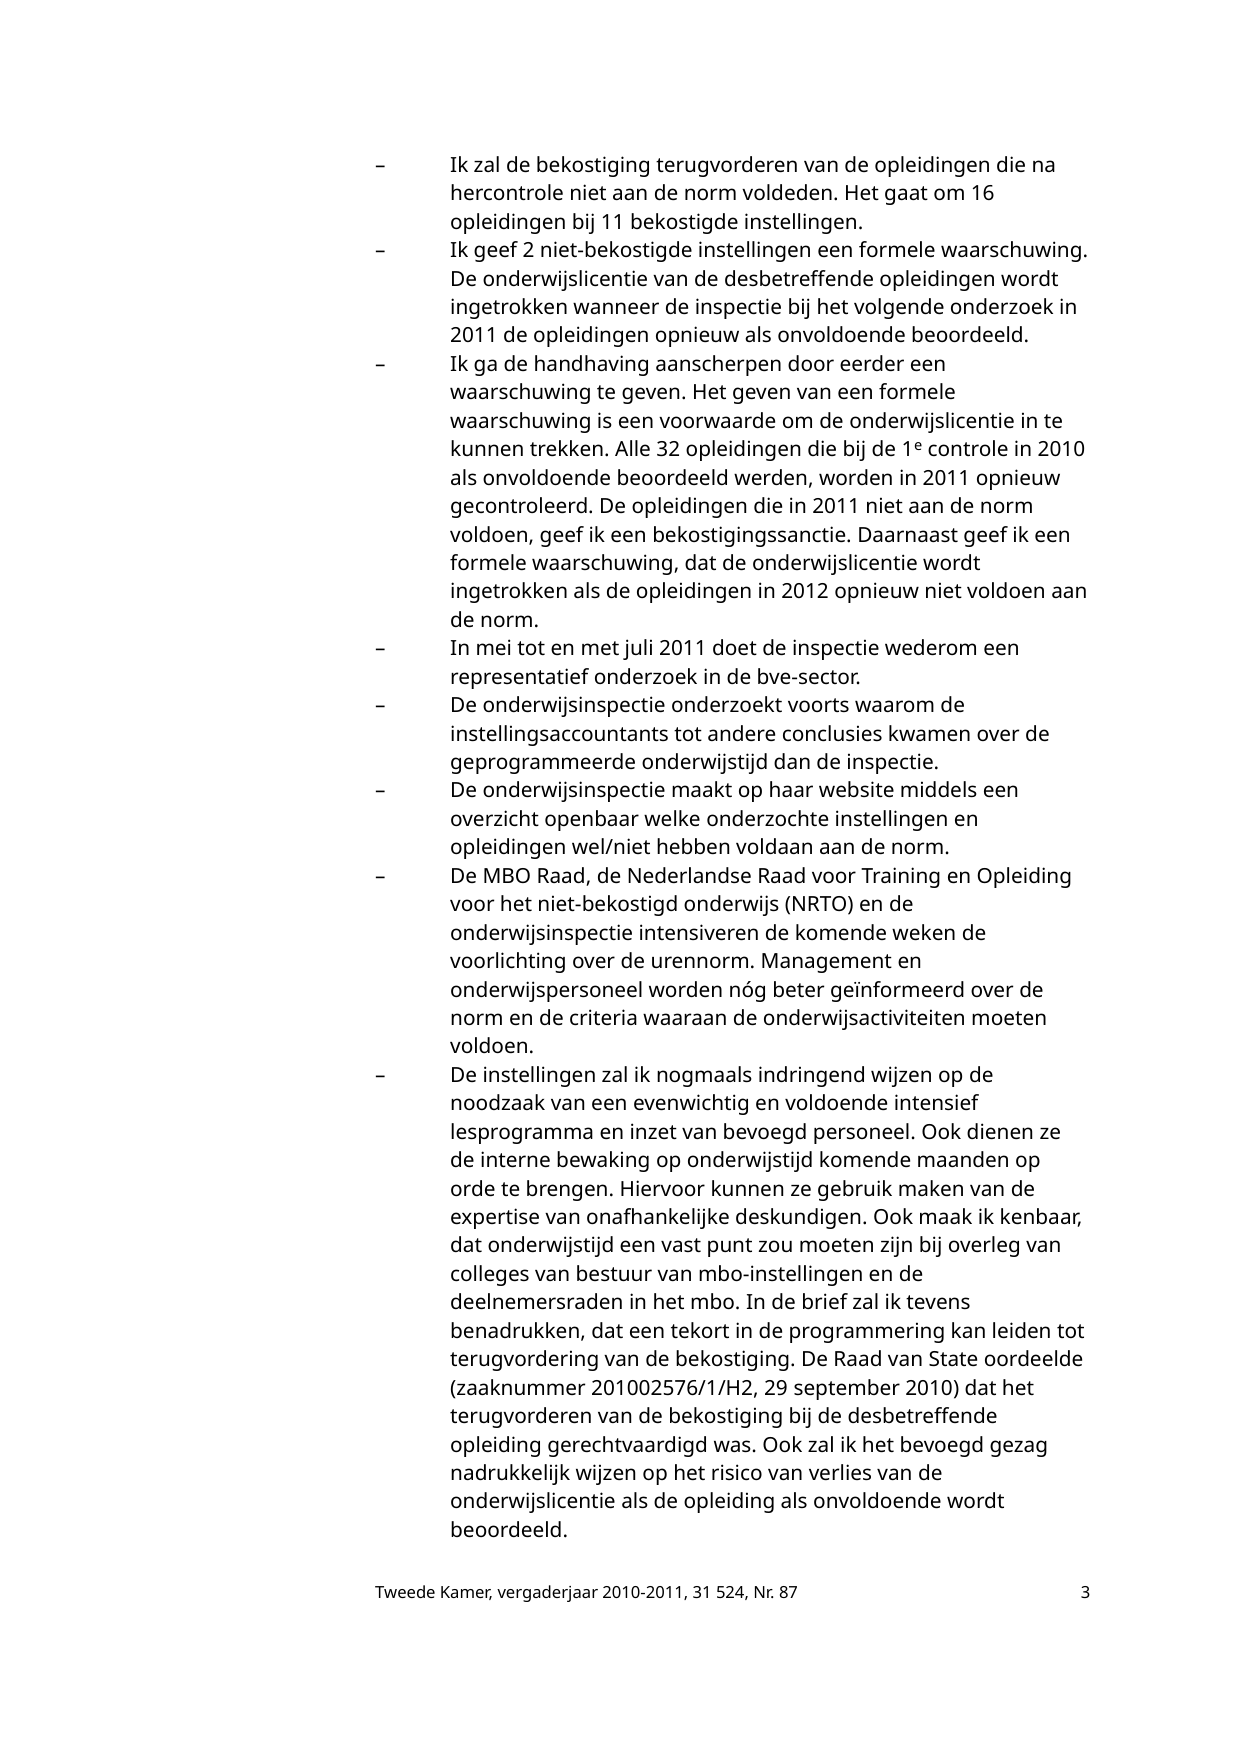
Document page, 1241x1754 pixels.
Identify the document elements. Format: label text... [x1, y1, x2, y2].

list De onderwijsinspectie onderzoekt voorts waarom de instellingsaccountants tot andere conclusies kwamen over de geprogrammeerde onderwijstijd dan de inspectie. [375, 690, 1090, 776]
list Ik ga de handhaving aanscherpen door eerder een waarschuwing te geven. Het geven van een formele waarschuwing is een voorwaarde om de onderwijslicentie in te kunnen trekken. Alle 32 opleidingen die bij de 1e controle in 2010 als onvoldoende beoordeeld werden, worden in 2011 opnieuw gecontroleerd. De opleidingen die in 2011 niet aan de norm voldoen, geef ik een bekostigingssanctie. Daarnaast geef ik een formele waarschuwing, dat de onderwijslicentie wordt ingetrokken als de opleidingen in 2012 opnieuw niet voldoen aan de norm. [375, 349, 1090, 633]
list Ik zal de bekostiging terugvorderen van de opleidingen die na hercontrole niet aan de norm voldeden. Het gaat om 16 opleidingen bij 11 bekostigde instellingen. [375, 150, 1090, 235]
list Ik geef 2 niet-bekostigde instellingen een formele waarschuwing. De onderwijslicentie van de desbetreffende opleidingen wordt ingetrokken wanneer de inspectie bij het volgende onderzoek in 2011 de opleidingen opnieuw als onvoldoende beoordeeld. [375, 235, 1090, 349]
list De onderwijsinspectie maakt op haar website middels een overzicht openbaar welke onderzochte instellingen en opleidingen wel/niet hebben voldaan aan de norm. [375, 776, 1090, 861]
list De MBO Raad, de Nederlandse Raad voor Training en Opleiding voor het niet-bekostigd onderwijs (NRTO) en de onderwijsinspectie intensiveren de komende weken de voorlichting over de urennorm. Management en onderwijspersoneel worden nóg beter geïnformeerd over de norm en de criteria waaraan de onderwijsactiviteiten moeten voldoen. [375, 861, 1090, 1060]
list In mei tot en met juli 2011 doet de inspectie wederom een representatief onderzoek in de bve-sector. [375, 633, 1090, 690]
list De instellingen zal ik nogmaals indringend wijzen op de noodzaak van een evenwichtig en voldoende intensief lesprogramma en inzet van bevoegd personeel. Ook dienen ze de interne bewaking op onderwijstijd komende maanden op orde te brengen. Hiervoor kunnen ze gebruik maken van de expertise van onafhankelijke deskundigen. Ook maak ik kenbaar, dat onderwijstijd een vast punt zou moeten zijn bij overleg van colleges van bestuur van mbo-instellingen en de deelnemersraden in het mbo. In de brief zal ik tevens benadrukken, dat een tekort in de programmering kan leiden tot terugvordering van de bekostiging. De Raad van State oordeelde (zaaknummer 201002576/1/H2, 29 september 2010) dat het terugvorderen van de bekostiging bij de desbetreffende opleiding gerechtvaardigd was. Ook zal ik het bevoegd gezag nadrukkelijk wijzen op het risico van verlies van de onderwijslicentie als de opleiding als onvoldoende wordt beoordeeld. [375, 1060, 1090, 1543]
